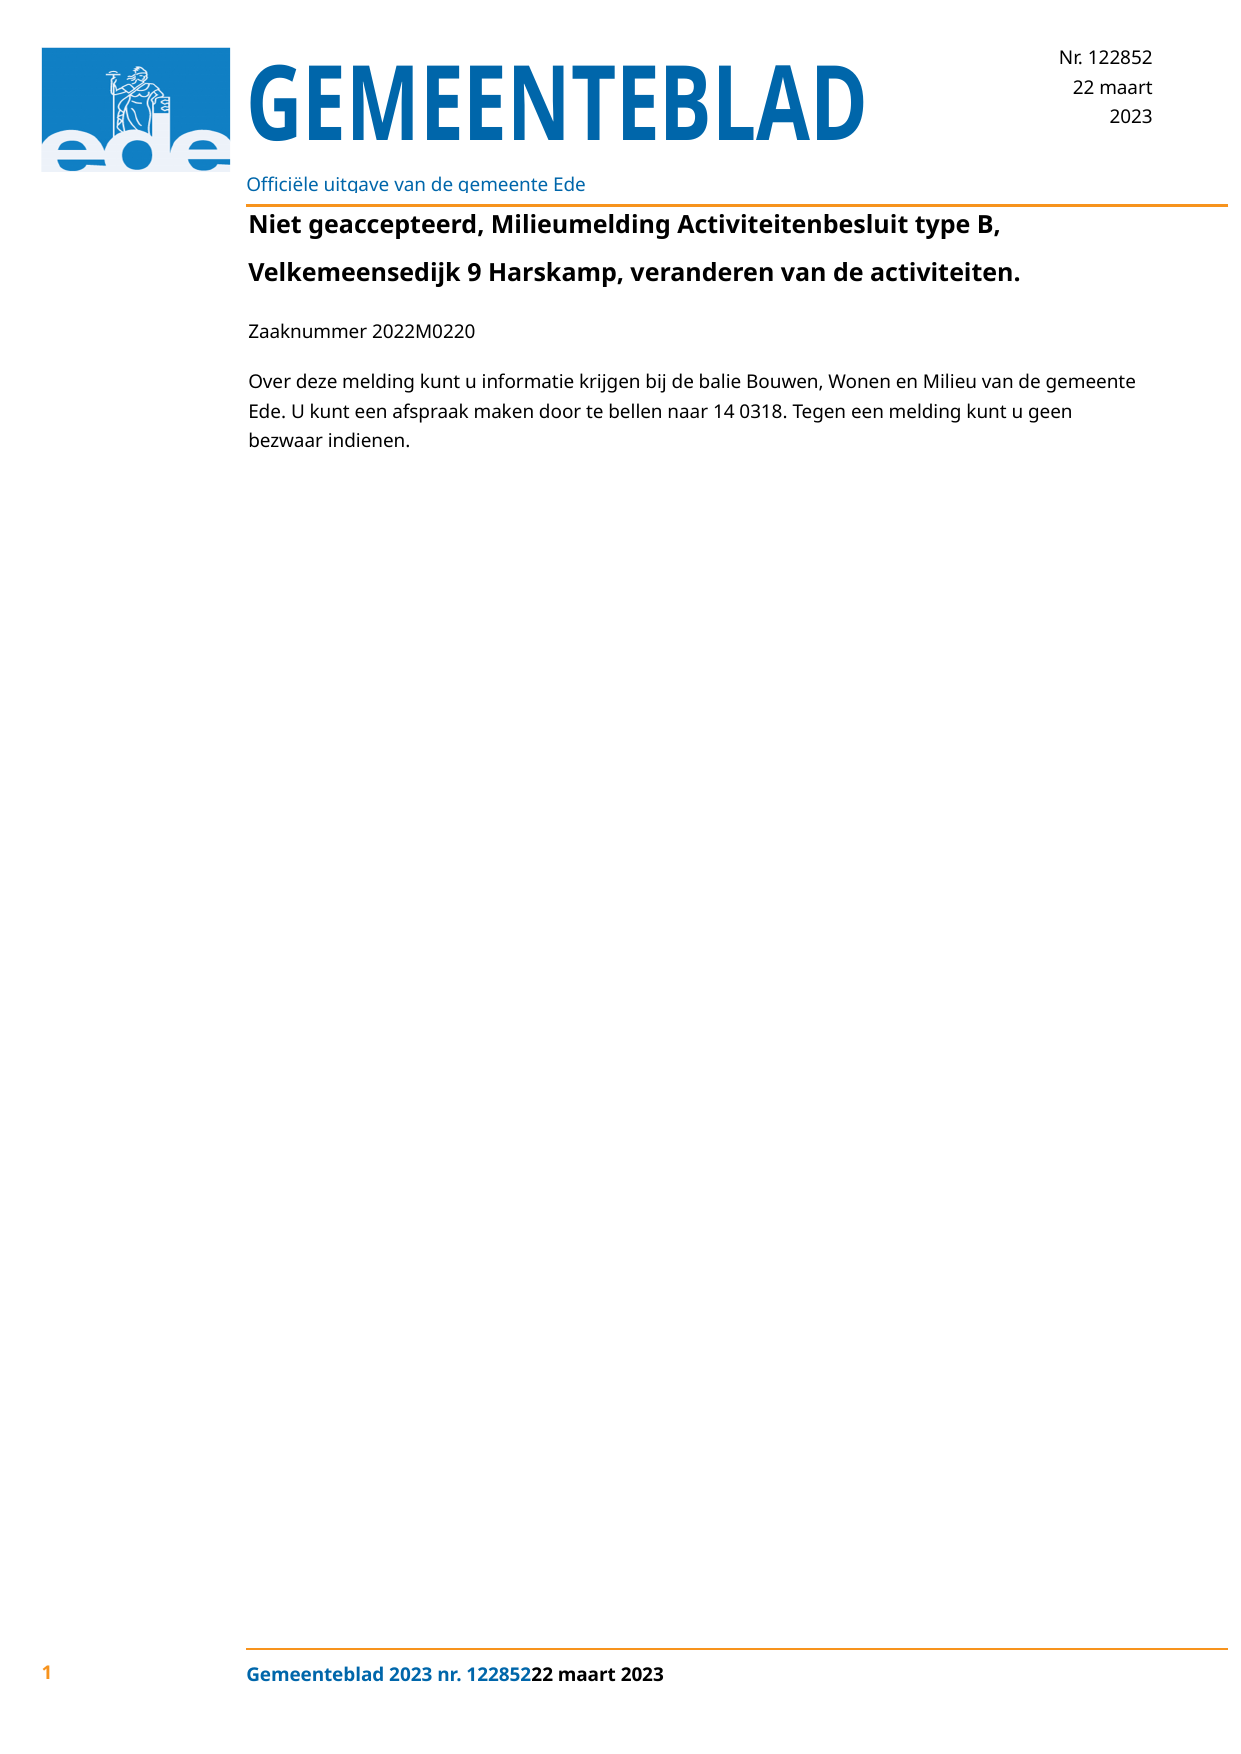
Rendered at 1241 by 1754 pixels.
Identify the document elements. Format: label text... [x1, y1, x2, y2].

picture [41, 47, 231, 172]
text Over deze melding kunt u informatie krijgen bij de balie Bouwen, Wonen en Milieu van de gemeente Ede. U kunt een afspraak maken door te bellen naar 14 0318. Tegen een melding kunt u geen bezwaar indienen. [248, 368, 1152, 453]
text Niet geaccepteerd, Milieumelding Activiteitenbesluit type B, Velkemeensedijk 9 Harskamp, veranderen van de activiteiten. [248, 207, 1152, 288]
text Zaaknummer 2022M0220 [248, 318, 1152, 344]
